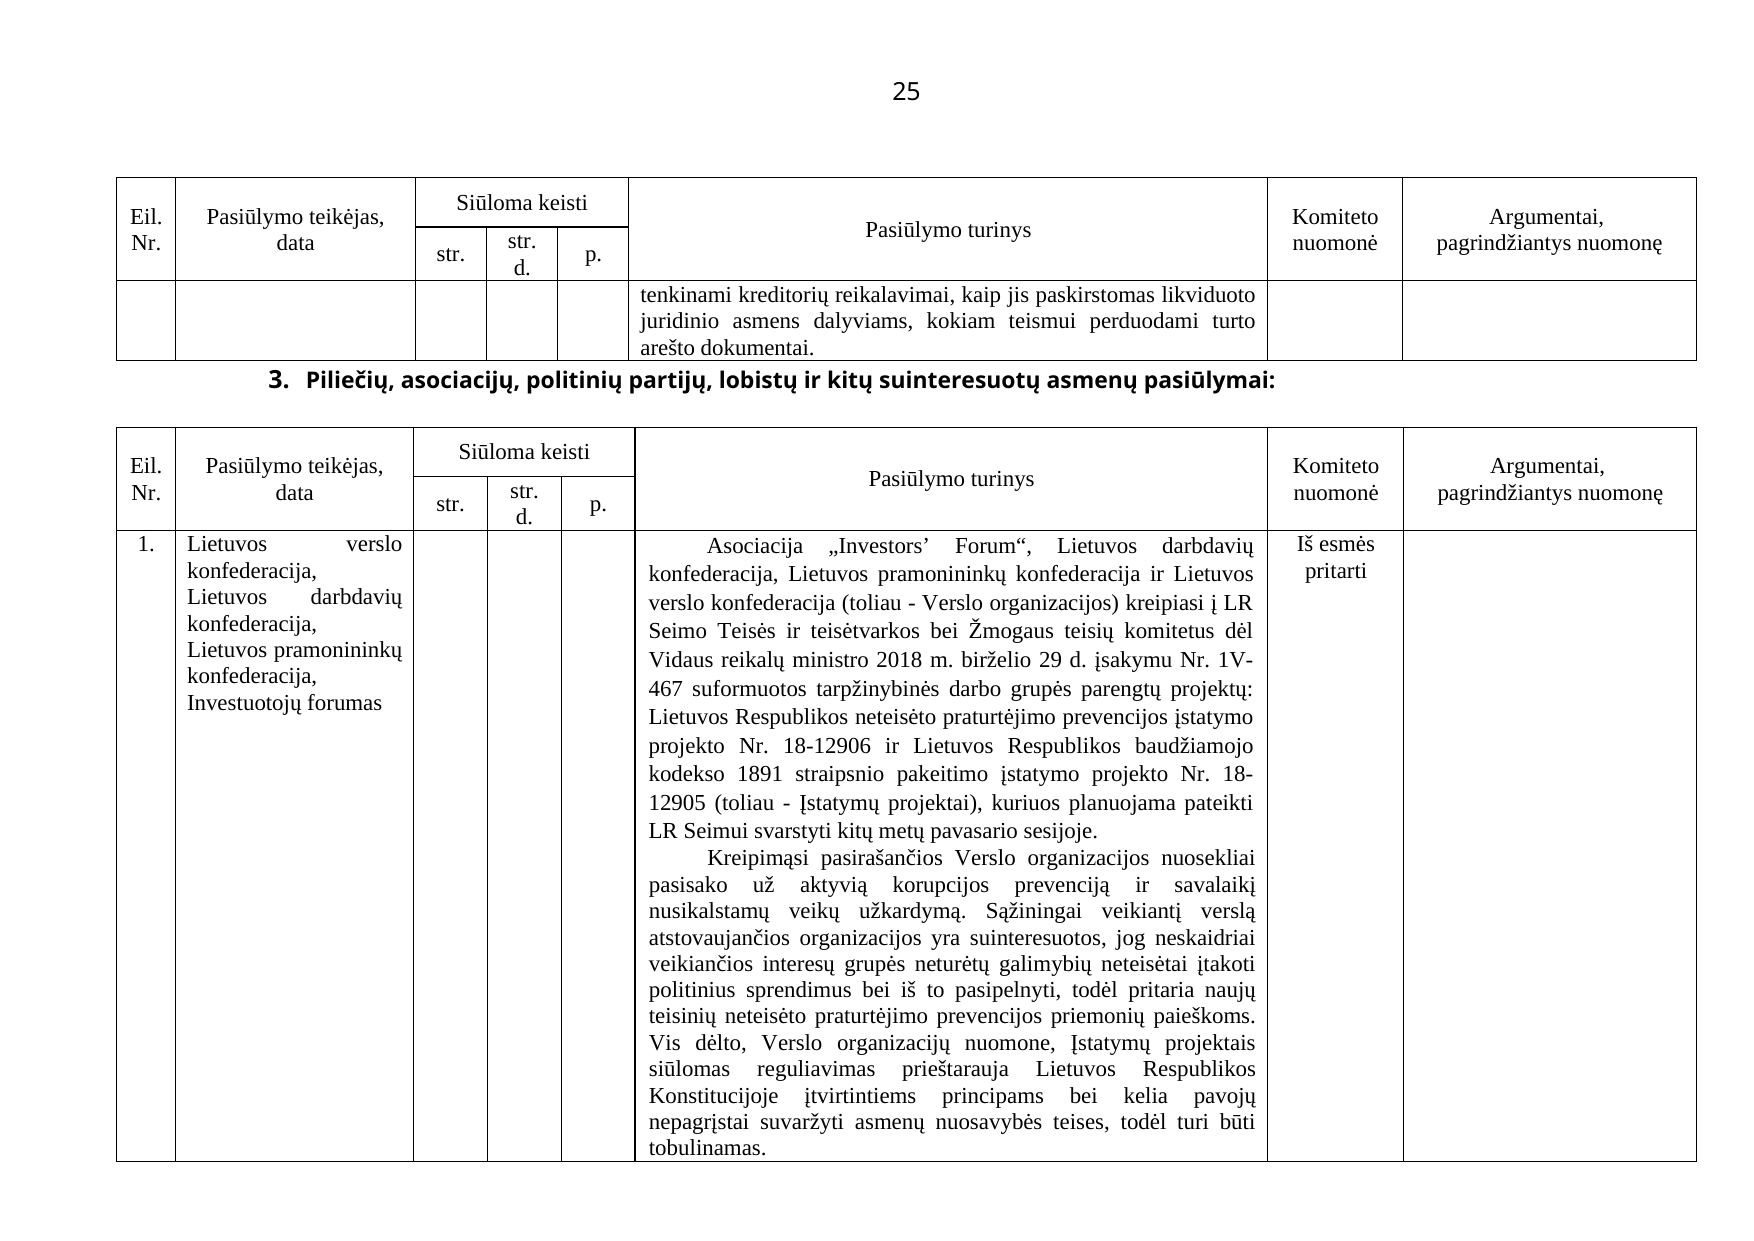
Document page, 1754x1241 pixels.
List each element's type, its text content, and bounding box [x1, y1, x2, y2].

table_header Pasiūlymo turinys [629, 178, 1267, 280]
table_cell [487, 281, 557, 360]
table_header Eil. Nr. [117, 428, 175, 529]
table_cell str. d. [487, 228, 557, 280]
table_cell [488, 531, 561, 1161]
table_header Eil. Nr. [117, 178, 175, 280]
table_header Siūloma keisti [416, 178, 628, 226]
table_cell [1404, 531, 1696, 1161]
table_header Argumentai, pagrindžiantys nuomonę [1404, 428, 1696, 529]
table_header Pasiūlymo teikėjas, data [176, 178, 415, 280]
table_cell [117, 281, 175, 360]
table_cell [558, 281, 628, 360]
table_header Siūloma keisti [414, 428, 634, 476]
table_cell p. [558, 228, 628, 280]
table_header Pasiūlymo turinys [636, 428, 1267, 529]
table_header Argumentai, pagrindžiantys nuomonę [1403, 178, 1696, 280]
list Piliečių, asociacijų, politinių partijų, lobistų ir kitų suinteresuotų asmenų pasiūlymai: [268, 361, 1695, 395]
table_cell 1. [117, 531, 175, 1161]
table_cell [414, 531, 487, 1161]
table_cell [416, 281, 486, 360]
table_cell p. [562, 477, 634, 529]
table_cell [1268, 281, 1402, 360]
table_cell [562, 531, 634, 1161]
table_cell str. [416, 228, 486, 280]
table_header Komiteto nuomonė [1268, 178, 1402, 280]
table_cell [1403, 281, 1696, 360]
table_cell Iš esmės pritarti [1268, 531, 1403, 1161]
table_header Pasiūlymo teikėjas, data [176, 428, 413, 529]
table_cell [176, 281, 415, 360]
table_cell str. [414, 477, 487, 529]
table_cell str. d. [488, 477, 561, 529]
table_cell tenkinami kreditorių reikalavimai, kaip jis paskirstomas likviduoto juridinio asmens dalyviams, kokiam teismui perduodami turto arešto dokumentai. [629, 281, 1267, 360]
table_cell Lietuvos verslo konfederacija, Lietuvos darbdavių konfederacija, Lietuvos pramonininkų konfederacija, Investuotojų forumas [176, 531, 413, 1161]
table_header Komiteto nuomonė [1268, 428, 1403, 529]
